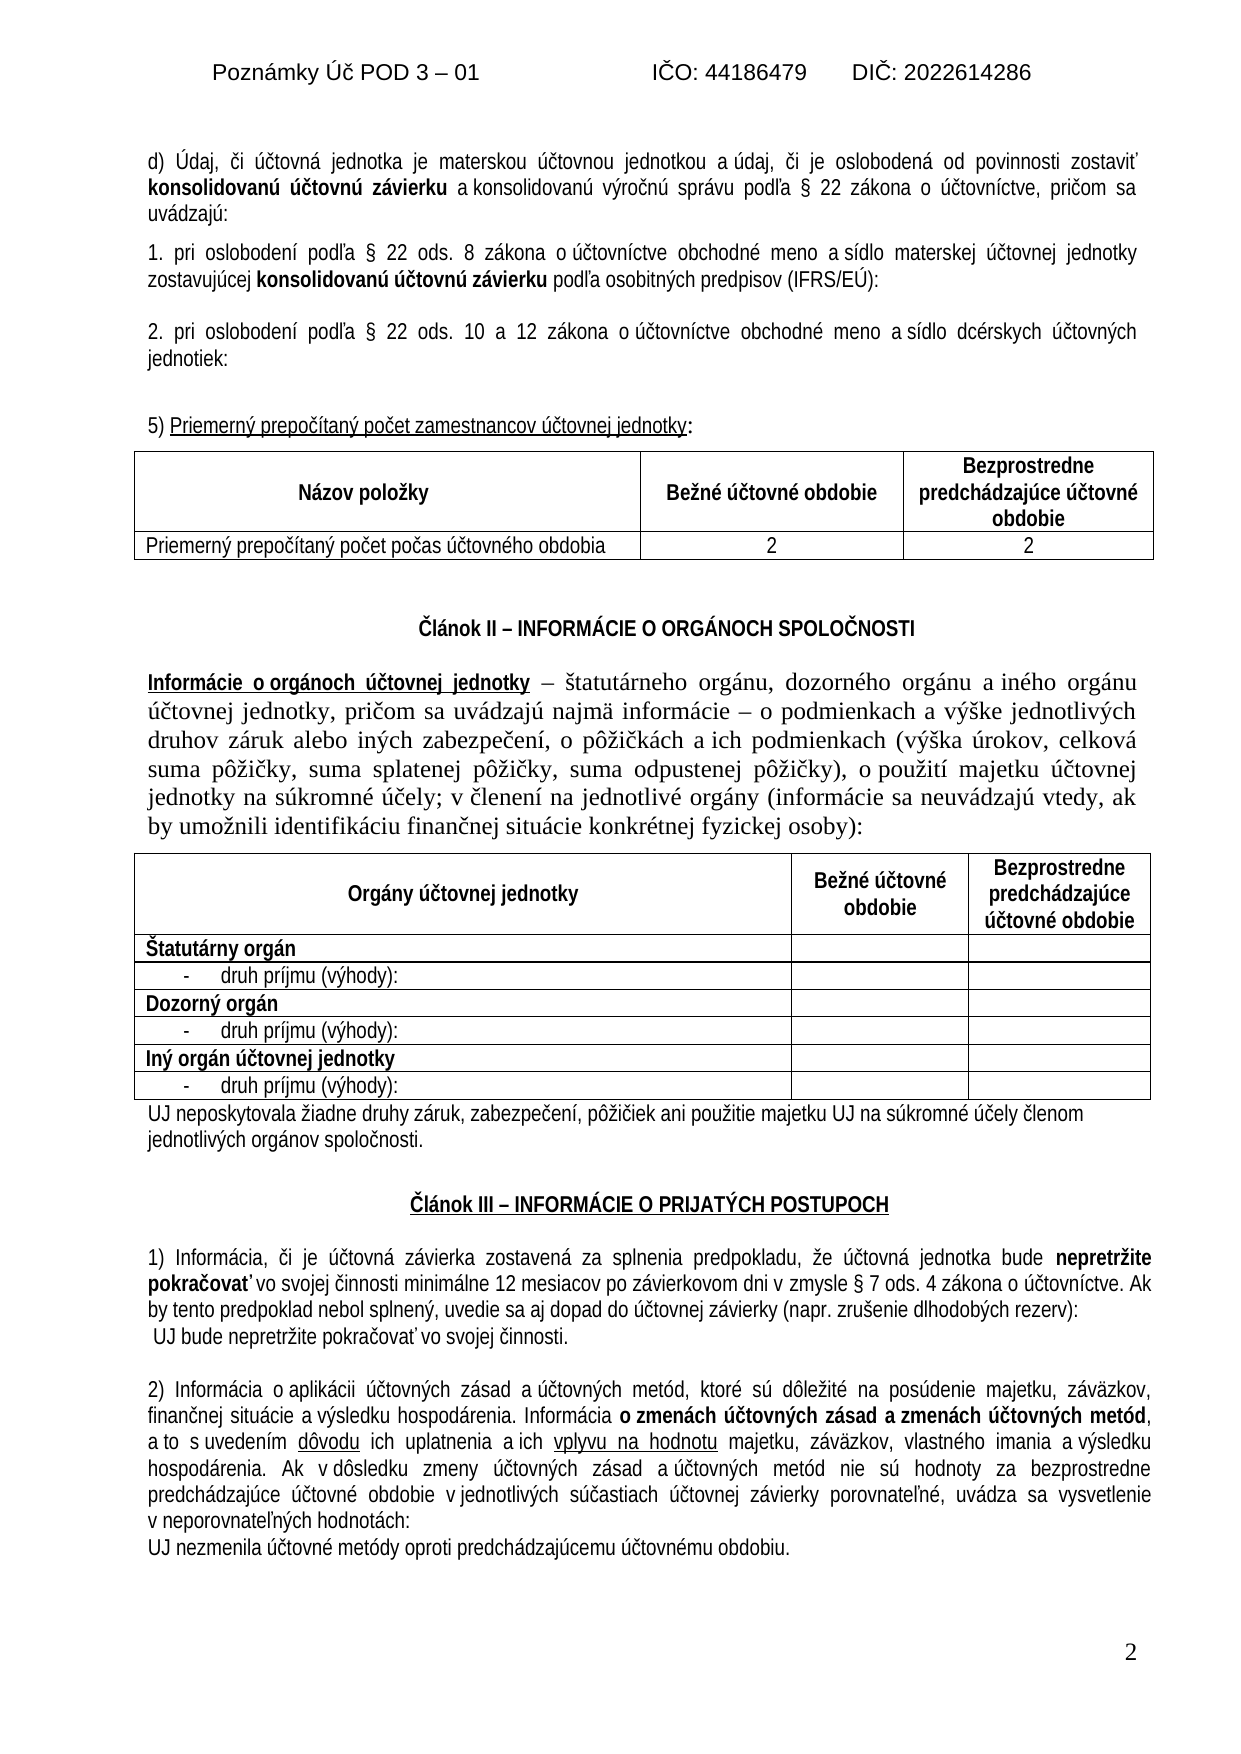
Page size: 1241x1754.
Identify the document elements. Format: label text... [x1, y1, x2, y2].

table_cell [969, 1072, 1150, 1098]
table_header Orgány účtovnej jednotky [135, 854, 791, 934]
text UJ bude nepretržite pokračovať vo svojej činnosti. [148, 1323, 1152, 1349]
table_cell [792, 1072, 968, 1098]
text d) Údaj, či účtovná jednotka je materskou účtovnou jednotkou a údaj, či je oslobodená od povinnosti zostaviť konsolidovanú účtovnú závierku a konsolidovanú výročnú správu podľa § 22 zákona o účtovníctve, pričom sa uvádzajú: [148, 148, 1137, 227]
table_cell [969, 1045, 1150, 1071]
table_cell [792, 990, 968, 1016]
table_cell druh príjmu (výhody): [135, 963, 791, 989]
table_cell [792, 963, 968, 989]
text Článok II – INFORMÁCIE O ORGÁNOCH SPOLOČNOSTI [148, 615, 1186, 641]
table_cell [969, 963, 1150, 989]
text Informácie o orgánoch účtovnej jednotky – štatutárneho orgánu, dozorného orgánu a iného orgánu účtovnej jednotky, pričom sa uvádzajú najmä informácie – o podmienkach a výške jednotlivých druhov záruk alebo iných zabezpečení, o pôžičkách a ich podmienkach (výška úrokov, celková suma pôžičky, suma splatenej pôžičky, suma odpustenej pôžičky), o použití majetku účtovnej jednotky na súkromné účely; v členení na jednotlivé orgány (informácie sa neuvádzajú vtedy, ak by umožnili identifikáciu finančnej situácie konkrétnej fyzickej osoby): [148, 667, 1137, 840]
table_header Bežné účtovné obdobie [641, 452, 903, 531]
table_cell 2 [904, 532, 1153, 558]
table_cell [792, 1045, 968, 1071]
table_cell Štatutárny orgán [135, 935, 791, 961]
table_cell druh príjmu (výhody): [135, 1072, 791, 1098]
table_cell Priemerný prepočítaný počet počas účtovného obdobia [135, 532, 640, 558]
table_cell Iný orgán účtovnej jednotky [135, 1045, 791, 1071]
table_cell 2 [641, 532, 903, 558]
table_cell [792, 1017, 968, 1044]
text UJ nezmenila účtovné metódy oproti predchádzajúcemu účtovnému obdobiu. [148, 1534, 1152, 1560]
table_cell [969, 990, 1150, 1016]
text 1. pri oslobodení podľa § 22 ods. 8 zákona o účtovníctve obchodné meno a sídlo materskej účtovnej jednotky zostavujúcej konsolidovanú účtovnú závierku podľa osobitných predpisov (IFRS/EÚ): [148, 239, 1137, 292]
text Článok III – INFORMÁCIE O PRIJATÝCH POSTUPOCH [148, 1191, 1152, 1217]
text 5) Priemerný prepočítaný počet zamestnancov účtovnej jednotky: [148, 410, 1137, 438]
table_cell Dozorný orgán [135, 990, 791, 1016]
table_header Bežné účtovné obdobie [792, 854, 968, 934]
table_header Bezprostredne predchádzajúce účtovné obdobie [969, 854, 1150, 934]
table_header Bezprostredne predchádzajúce účtovné obdobie [904, 452, 1153, 531]
text 2) Informácia o aplikácii účtovných zásad a účtovných metód, ktoré sú dôležité na posúdenie majetku, záväzkov, finančnej situácie a výsledku hospodárenia. Informácia o zmenách účtovných zásad a zmenách účtovných metód, a to s uvedením dôvodu ich uplatnenia a ich vplyvu na hodnotu majetku, záväzkov, vlastného imania a výsledku hospodárenia. Ak v dôsledku zmeny účtovných zásad a účtovných metód nie sú hodnoty za bezprostredne predchádzajúce účtovné obdobie v jednotlivých súčastiach účtovnej závierky porovnateľné, uvádza sa vysvetlenie v neporovnateľných hodnotách: [148, 1376, 1152, 1534]
text 2. pri oslobodení podľa § 22 ods. 10 a 12 zákona o účtovníctve obchodné meno a sídlo dcérskych účtovných jednotiek: [148, 318, 1137, 371]
table_cell [792, 935, 968, 961]
table_cell [969, 1017, 1150, 1044]
table_cell [969, 935, 1150, 961]
table_cell druh príjmu (výhody): [135, 1017, 791, 1044]
text 1) Informácia, či je účtovná závierka zostavená za splnenia predpokladu, že účtovná jednotka bude nepretržite pokračovať vo svojej činnosti minimálne 12 mesiacov po závierkovom dni v zmysle § 7 ods. 4 zákona o účtovníctve. Ak by tento predpoklad nebol splnený, uvedie sa aj dopad do účtovnej závierky (napr. zrušenie dlhodobých rezerv): [148, 1244, 1152, 1323]
text UJ neposkytovala žiadne druhy záruk, zabezpečení, pôžičiek ani použitie majetku UJ na súkromné účely členom jednotlivých orgánov spoločnosti. [148, 1099, 1186, 1152]
table_header Názov položky [135, 452, 640, 531]
